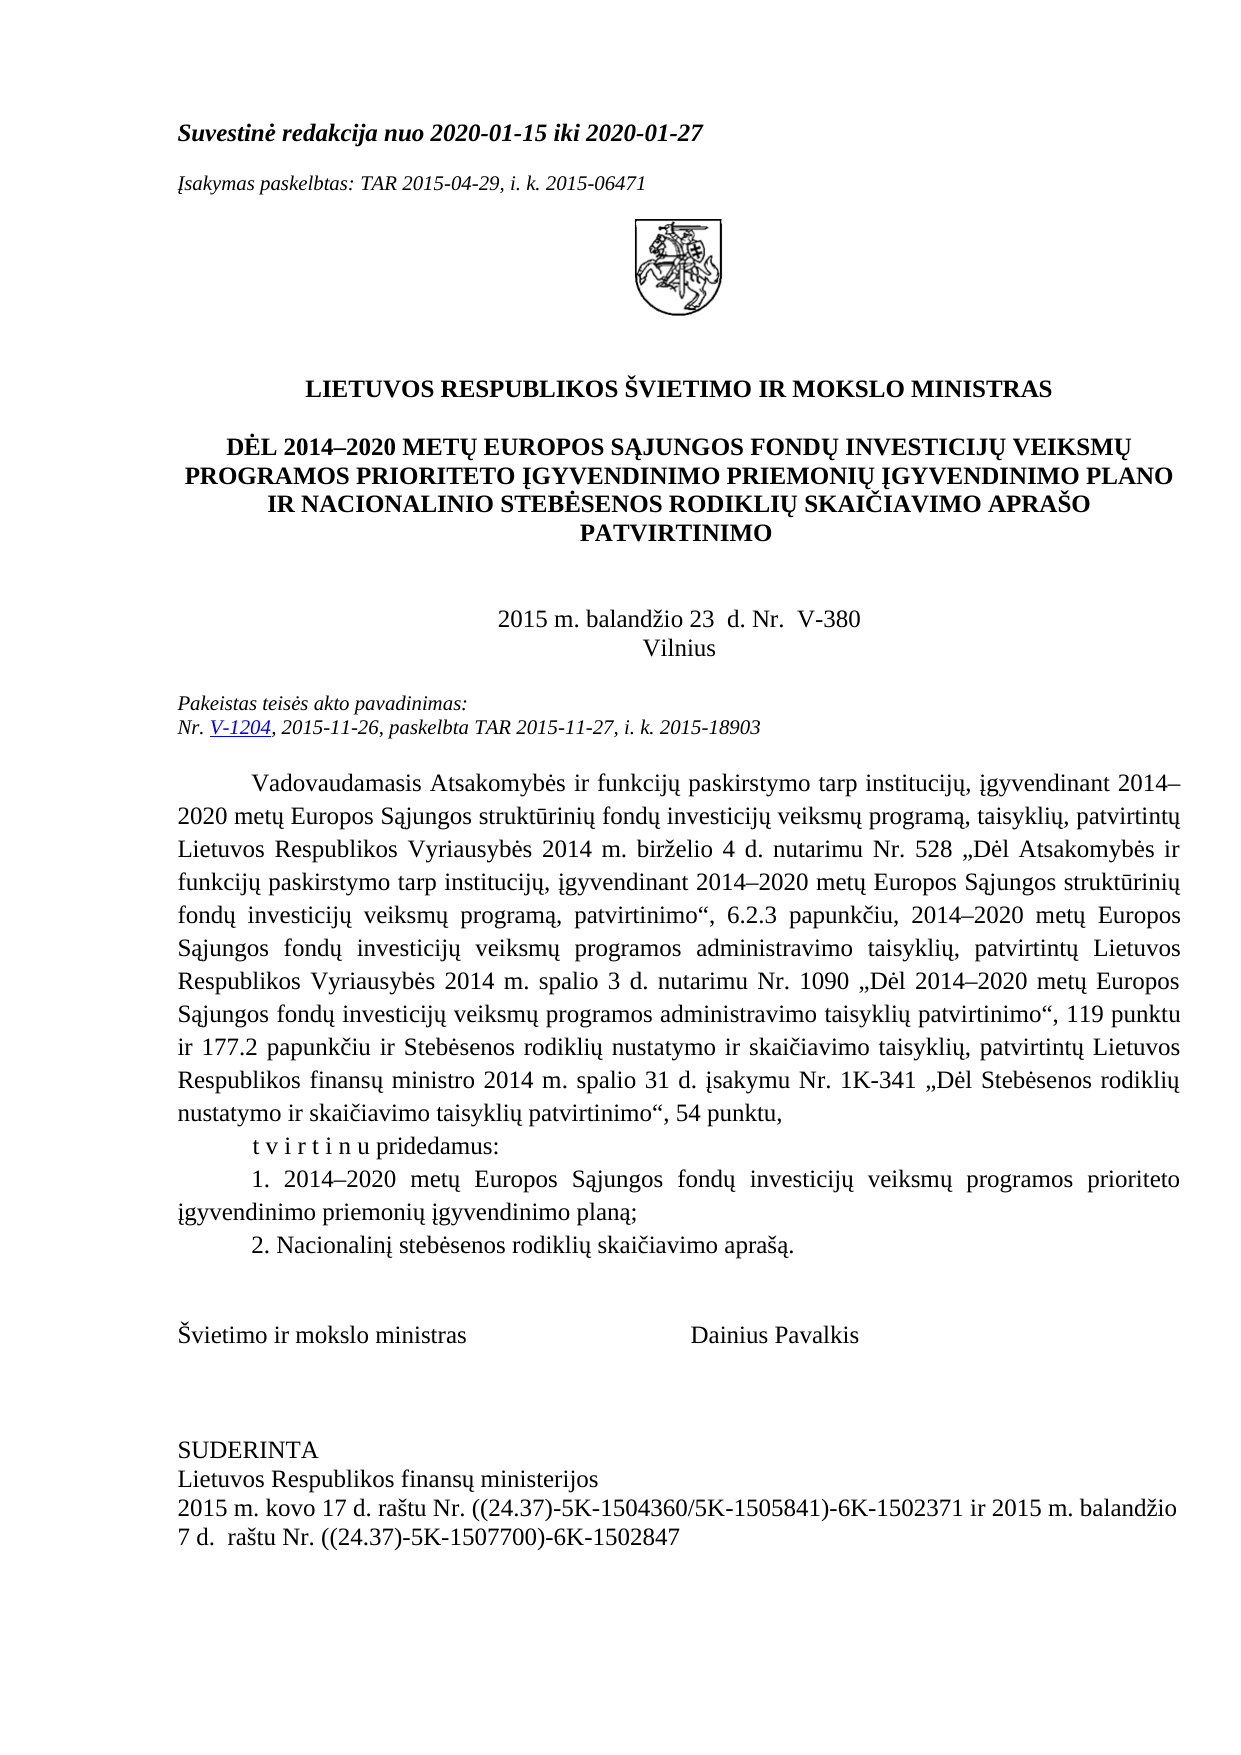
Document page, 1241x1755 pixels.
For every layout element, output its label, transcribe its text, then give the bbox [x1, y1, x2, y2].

text t v i r t i n u pridedamus: [177, 1131, 1181, 1160]
text Lietuvos Respublikos finansų ministerijos [177, 1464, 1181, 1493]
text SUDERINTA [177, 1436, 1181, 1464]
text Vilnius [177, 633, 1181, 662]
text Įsakymas paskelbtas: TAR 2015-04-29, i. k. 2015-06471 [177, 171, 1181, 195]
text 2. Nacionalinį stebėsenos rodiklių skaičiavimo aprašą. [177, 1230, 1181, 1259]
text Vadovaudamasis Atsakomybės ir funkcijų paskirstymo tarp institucijų, įgyvendinant 2014–2020 metų Europos Sąjungos struktūrinių fondų investicijų veiksmų programą, taisyklių, patvirtintų Lietuvos Respublikos Vyriausybės 2014 m. birželio 4 d. nutarimu Nr. 528 „Dėl Atsakomybės ir funkcijų paskirstymo tarp institucijų, įgyvendinant 2014–2020 metų Europos Sąjungos struktūrinių fondų investicijų veiksmų programą, patvirtinimo“, 6.2.3 papunkčiu, 2014–2020 metų Europos Sąjungos fondų investicijų veiksmų programos administravimo taisyklių, patvirtintų Lietuvos Respublikos Vyriausybės 2014 m. spalio 3 d. nutarimu Nr. 1090 „Dėl 2014–2020 metų Europos Sąjungos fondų investicijų veiksmų programos administravimo taisyklių patvirtinimo“, 119 punktu ir 177.2 papunkčiu ir Stebėsenos rodiklių nustatymo ir skaičiavimo taisyklių, patvirtintų Lietuvos Respublikos finansų ministro 2014 m. spalio 31 d. įsakymu Nr. 1K-341 „Dėl Stebėsenos rodiklių nustatymo ir skaičiavimo taisyklių patvirtinimo“, 54 punktu, [177, 768, 1181, 1127]
text DĖL 2014–2020 METŲ EUROPOS SĄJUNGOS FONDŲ INVESTICIJŲ VEIKSMŲ PROGRAMOS PRIORITETO ĮGYVENDINIMO PRIEMONIŲ ĮGYVENDINIMO PLANO IR NACIONALINIO STEBĖSENOS RODIKLIŲ SKAIČIAVIMO APRAŠO PATVIRTINIMO [177, 432, 1181, 547]
text 2015 m. balandžio 23 d. Nr. V-380 [177, 604, 1181, 633]
text Suvestinė redakcija nuo 2020-01-15 iki 2020-01-27 [177, 118, 1181, 147]
text Nr. V-1204, 2015-11-26, paskelbta TAR 2015-11-27, i. k. 2015-18903 [177, 715, 1181, 739]
text LIETUVOS RESPUBLIKOS ŠVIETIMO IR MOKSLO MINISTRAS [177, 374, 1181, 403]
text Pakeistas teisės akto pavadinimas: [177, 691, 1181, 715]
text 2015 m. kovo 17 d. raštu Nr. ((24.37)-5K-1504360/5K-1505841)-6K-1502371 ir 2015 m. balandžio 7 d. raštu Nr. ((24.37)-5K-1507700)-6K-1502847 [177, 1493, 1181, 1551]
text 1. 2014–2020 metų Europos Sąjungos fondų investicijų veiksmų programos prioriteto įgyvendinimo priemonių įgyvendinimo planą; [177, 1164, 1181, 1226]
text Švietimo ir mokslo ministras Dainius Pavalkis [177, 1321, 1181, 1349]
